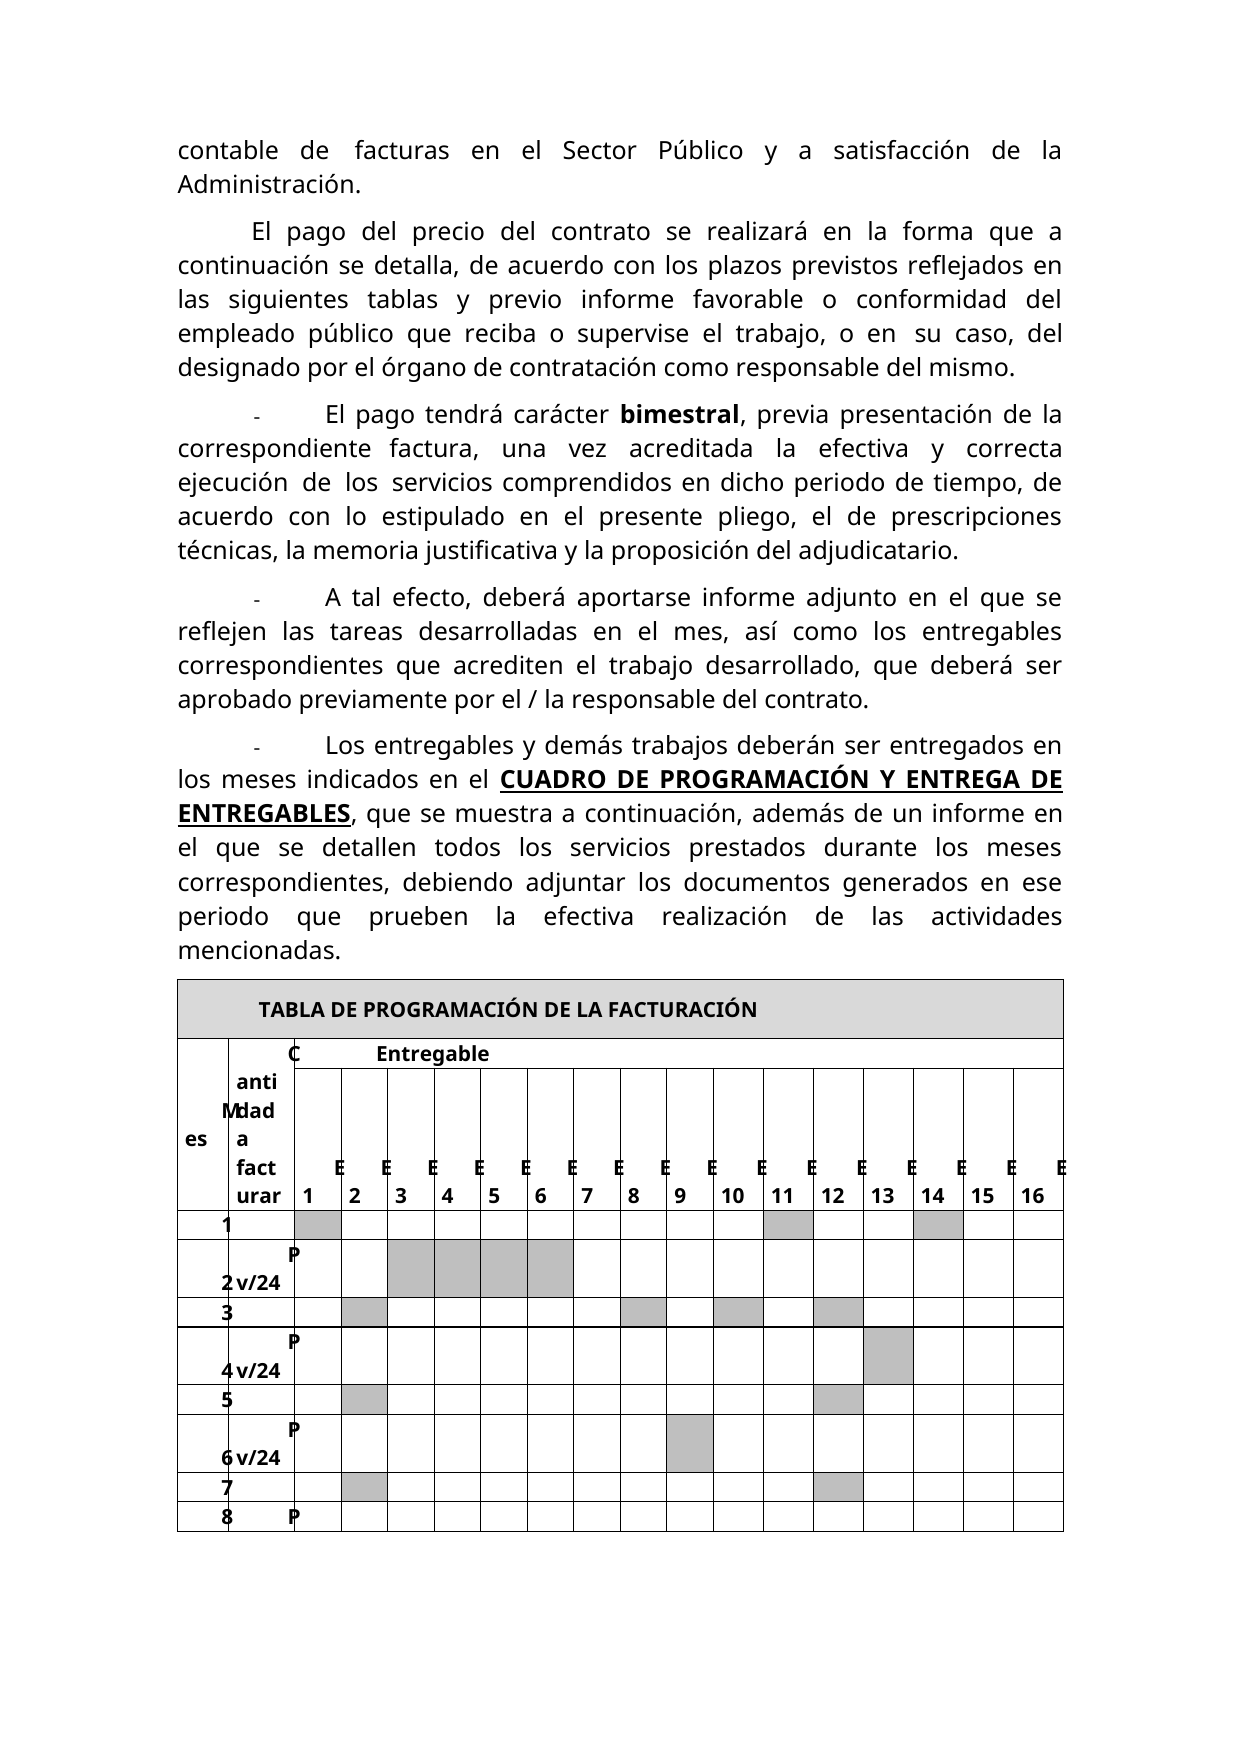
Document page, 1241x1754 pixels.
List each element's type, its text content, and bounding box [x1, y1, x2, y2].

table_cell [864, 1328, 913, 1384]
table_cell 4 [178, 1328, 228, 1384]
table_cell [481, 1415, 527, 1472]
table_cell [864, 1240, 913, 1297]
table_cell [388, 1473, 434, 1501]
table_cell [342, 1415, 387, 1472]
table_cell [574, 1502, 620, 1531]
table_cell Pv/24 [229, 1415, 294, 1472]
table_cell [667, 1502, 713, 1531]
table_cell E14 [914, 1069, 963, 1209]
table_cell [914, 1328, 963, 1384]
table_cell [914, 1473, 963, 1501]
table_cell [964, 1385, 1013, 1414]
table_cell [914, 1240, 963, 1297]
table_cell [435, 1328, 480, 1384]
table_cell [814, 1328, 863, 1384]
table_cell [574, 1328, 620, 1384]
table_cell [435, 1415, 480, 1472]
table_cell [481, 1502, 527, 1531]
table_cell [964, 1415, 1013, 1472]
text contable de facturas en el Sector Público y a satisfacción de la Administración. [177, 133, 1063, 201]
table_cell [714, 1240, 763, 1297]
table_cell [1014, 1415, 1063, 1472]
table_cell [764, 1298, 813, 1326]
table_cell [764, 1240, 813, 1297]
table_cell [964, 1502, 1013, 1531]
table_cell [814, 1473, 863, 1501]
table_cell [714, 1473, 763, 1501]
table_cell [667, 1211, 713, 1239]
table_cell [388, 1211, 434, 1239]
table_cell [864, 1211, 913, 1239]
table_header TABLA DE PROGRAMACIÓN DE LA FACTURACIÓN [178, 980, 1063, 1038]
table_cell [435, 1473, 480, 1501]
table_cell [1014, 1502, 1063, 1531]
table_cell [814, 1298, 863, 1326]
table_cell [714, 1298, 763, 1326]
table_cell 5 [178, 1385, 228, 1414]
table_cell [964, 1211, 1013, 1239]
table_cell E1 [295, 1069, 341, 1209]
table_cell [964, 1473, 1013, 1501]
text El pago del precio del contrato se realizará en la forma que a continuación se detalla, de acuerdo con los plazos previstos reflejados en las siguientes tablas y previo informe favorable o conformidad del empleado público que reciba o supervise el trabajo, o en su caso, del designado por el órgano de contratación como responsable del mismo. [177, 213, 1063, 384]
table_cell [621, 1415, 666, 1472]
table_cell [295, 1240, 341, 1297]
table_cell [481, 1328, 527, 1384]
table_cell E3 [388, 1069, 434, 1209]
table_cell Mes [178, 1039, 228, 1209]
table_cell [229, 1473, 294, 1501]
table_cell [528, 1328, 573, 1384]
table_cell [621, 1240, 666, 1297]
table_cell [528, 1473, 573, 1501]
table_cell [764, 1211, 813, 1239]
table_cell [528, 1502, 573, 1531]
table_cell [229, 1211, 294, 1239]
table_cell [528, 1298, 573, 1326]
table_cell [764, 1502, 813, 1531]
table_cell [342, 1328, 387, 1384]
table_cell 6 [178, 1415, 228, 1472]
table_cell [814, 1415, 863, 1472]
table_cell [295, 1502, 341, 1531]
table_cell [814, 1502, 863, 1531]
table_cell [621, 1473, 666, 1501]
table_cell [481, 1211, 527, 1239]
table_cell [621, 1385, 666, 1414]
table_cell E5 [481, 1069, 527, 1209]
table_cell E13 [864, 1069, 913, 1209]
table_cell [528, 1240, 573, 1297]
table_cell E11 [764, 1069, 813, 1209]
table_cell [574, 1415, 620, 1472]
table_cell [295, 1211, 341, 1239]
table_cell [764, 1473, 813, 1501]
table_cell [528, 1211, 573, 1239]
table_cell [229, 1298, 294, 1326]
table_cell [864, 1502, 913, 1531]
table_cell [764, 1415, 813, 1472]
table_cell [1014, 1240, 1063, 1297]
table_cell Pv/24 [229, 1240, 294, 1297]
table_cell [342, 1473, 387, 1501]
table_cell [574, 1240, 620, 1297]
table_cell [764, 1328, 813, 1384]
table_cell [914, 1502, 963, 1531]
table_cell [667, 1385, 713, 1414]
table_cell 2 [178, 1240, 228, 1297]
table_cell E9 [667, 1069, 713, 1209]
table_cell 7 [178, 1473, 228, 1501]
table_cell [864, 1415, 913, 1472]
table_cell [435, 1502, 480, 1531]
table_cell [388, 1328, 434, 1384]
table_cell Cantidad a facturar [229, 1039, 294, 1209]
table_cell [621, 1502, 666, 1531]
table_cell [1014, 1298, 1063, 1326]
table_cell [342, 1240, 387, 1297]
table_cell [1014, 1328, 1063, 1384]
table_cell E6 [528, 1069, 573, 1209]
table_cell [388, 1415, 434, 1472]
table_cell [964, 1328, 1013, 1384]
table_cell [914, 1211, 963, 1239]
table_cell [864, 1473, 913, 1501]
table_cell [481, 1385, 527, 1414]
table_cell E8 [621, 1069, 666, 1209]
table_cell [1014, 1211, 1063, 1239]
table_cell [295, 1473, 341, 1501]
table_cell Pv/24 [229, 1502, 294, 1531]
table_cell [295, 1328, 341, 1384]
table_cell Entregable [295, 1039, 1063, 1067]
table_cell [481, 1298, 527, 1326]
table_cell [528, 1415, 573, 1472]
table_cell [342, 1502, 387, 1531]
table_cell [295, 1415, 341, 1472]
table_cell [914, 1385, 963, 1414]
table_cell [388, 1240, 434, 1297]
table_cell E12 [814, 1069, 863, 1209]
table_cell [964, 1298, 1013, 1326]
table_cell [714, 1502, 763, 1531]
list Los entregables y demás trabajos deberán ser entregados en los meses indicados en el CUADRO DE PROGRAMACIÓN Y ENTREGA DE ENTREGABLES, que se muestra a continuación, además de un informe en el que se detallen todos los servicios prestados durante los meses correspondientes, debiendo adjuntar los documentos generados en ese periodo que prueben la efectiva realización de las actividades mencionadas. [177, 728, 1063, 966]
table_cell Pv/24 [229, 1328, 294, 1384]
table_cell [667, 1240, 713, 1297]
table_cell E4 [435, 1069, 480, 1209]
table_cell [388, 1298, 434, 1326]
table_cell [1014, 1385, 1063, 1414]
table_cell [388, 1385, 434, 1414]
table_cell 8 [178, 1502, 228, 1531]
table_cell [481, 1240, 527, 1297]
table_cell E2 [342, 1069, 387, 1209]
table_cell [435, 1298, 480, 1326]
table_cell [1014, 1473, 1063, 1501]
table_cell [667, 1298, 713, 1326]
table_cell E10 [714, 1069, 763, 1209]
table_cell [764, 1385, 813, 1414]
table_cell [714, 1328, 763, 1384]
table_cell [814, 1385, 863, 1414]
list A tal efecto, deberá aportarse informe adjunto en el que se reflejen las tareas desarrolladas en el mes, así como los entregables correspondientes que acrediten el trabajo desarrollado, que deberá ser aprobado previamente por el / la responsable del contrato. [177, 579, 1063, 715]
table_cell [342, 1298, 387, 1326]
table_cell [295, 1385, 341, 1414]
table_cell [621, 1328, 666, 1384]
table_cell 1 [178, 1211, 228, 1239]
table_cell [814, 1211, 863, 1239]
table_cell [574, 1298, 620, 1326]
table_cell [528, 1385, 573, 1414]
table_cell [914, 1415, 963, 1472]
table_cell [342, 1385, 387, 1414]
table_cell [229, 1385, 294, 1414]
table_cell [621, 1211, 666, 1239]
table_cell [342, 1211, 387, 1239]
table_cell [435, 1240, 480, 1297]
table_cell [574, 1385, 620, 1414]
table_cell [574, 1473, 620, 1501]
table_cell [295, 1298, 341, 1326]
list El pago tendrá carácter bimestral, previa presentación de la correspondiente factura, una vez acreditada la efectiva y correcta ejecución de los servicios comprendidos en dicho periodo de tiempo, de acuerdo con lo estipulado en el presente pliego, el de prescripciones técnicas, la memoria justificativa y la proposición del adjudicatario. [177, 396, 1063, 567]
table_cell [435, 1211, 480, 1239]
table_cell [667, 1415, 713, 1472]
table_cell E16 [1014, 1069, 1063, 1209]
table_cell [864, 1385, 913, 1414]
table_cell [914, 1298, 963, 1326]
table_cell E7 [574, 1069, 620, 1209]
table_cell [667, 1328, 713, 1384]
table_cell [481, 1473, 527, 1501]
table_cell [714, 1385, 763, 1414]
table_cell [714, 1211, 763, 1239]
table_cell [667, 1473, 713, 1501]
table_cell 3 [178, 1298, 228, 1326]
table_cell [964, 1240, 1013, 1297]
table_cell [574, 1211, 620, 1239]
table_cell [435, 1385, 480, 1414]
table_cell [814, 1240, 863, 1297]
table_cell [621, 1298, 666, 1326]
table_cell [864, 1298, 913, 1326]
table_cell [388, 1502, 434, 1531]
table_cell [714, 1415, 763, 1472]
table_cell E15 [964, 1069, 1013, 1209]
